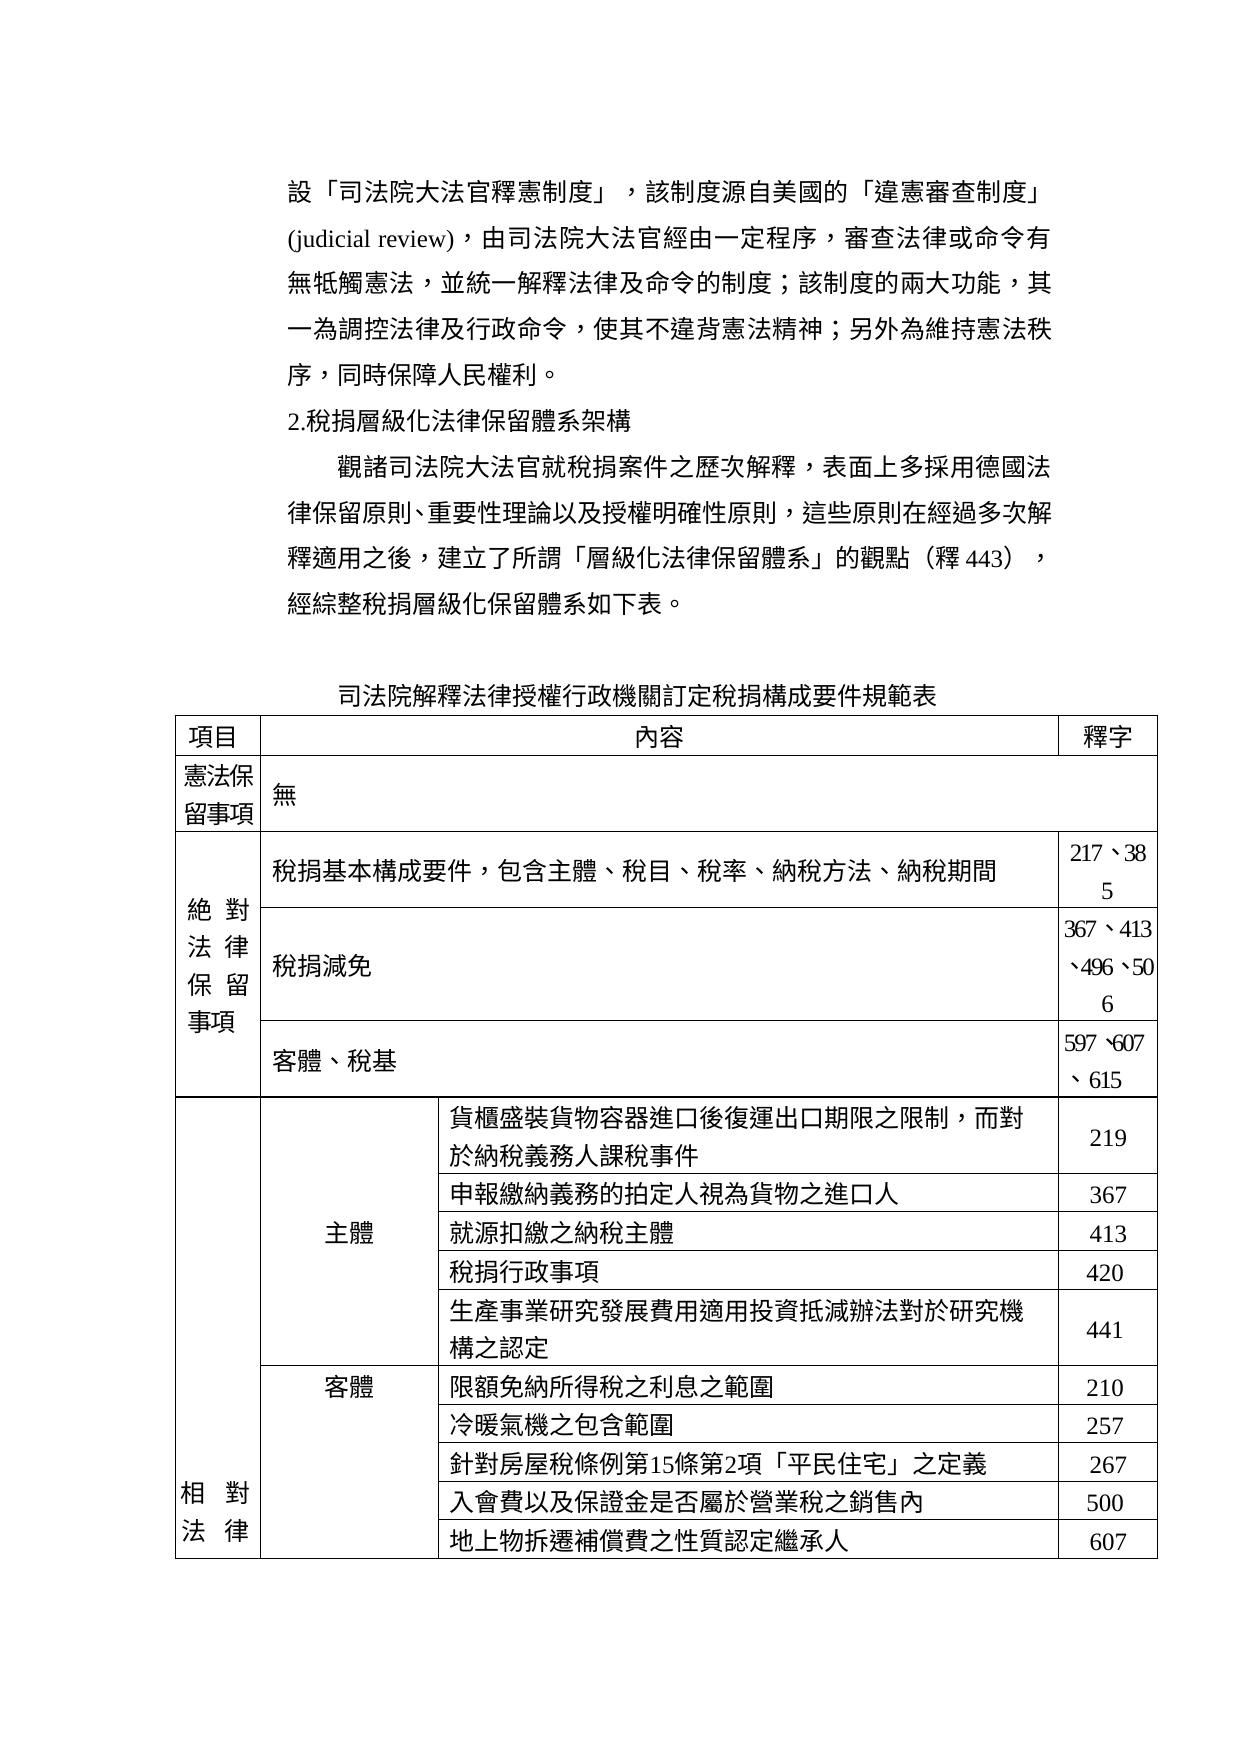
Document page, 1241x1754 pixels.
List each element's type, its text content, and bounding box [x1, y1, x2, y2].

table_cell 210 [1059, 1366, 1157, 1403]
table_cell 219 [1059, 1098, 1157, 1172]
table_cell 500 [1059, 1482, 1157, 1519]
table_cell 生產事業研究發展費用適用投資抵減辦法對於研究機構之認定 [439, 1290, 1058, 1365]
table_cell 257 [1059, 1405, 1157, 1442]
table_cell 憲法保 留事項 [176, 756, 260, 831]
table_cell 申報繳納義務的拍定人視為貨物之進口人 [439, 1174, 1058, 1211]
table_cell 相對法律保留項-租稅行政事項 相對法律保留項-租稅行政事項 [176, 1098, 260, 1558]
table_cell 客體、稅基 [261, 1021, 1058, 1096]
text 2.稅捐層級化法律保留體系架構 [287, 394, 1053, 439]
table_cell 地上物拆遷補償費之性質認定繼承人 [439, 1520, 1058, 1558]
table_cell 入會費以及保證金是否屬於營業稅之銷售內 [439, 1482, 1058, 1519]
table_header 項目 [176, 716, 260, 755]
table_cell 441 [1059, 1290, 1157, 1365]
table_cell 稅捐基本構成要件，包含主體、稅目、稅率、納稅方法、納稅期間 [261, 832, 1058, 907]
table_cell 冷暖氣機之包含範圍 [439, 1405, 1058, 1442]
table_cell 607 [1059, 1520, 1157, 1558]
table_cell 主體 [261, 1098, 438, 1365]
table_header 釋字 [1059, 716, 1157, 755]
table_cell 367 [1059, 1174, 1157, 1211]
table_cell 597、607 、615 [1059, 1021, 1157, 1096]
table_cell 413 [1059, 1212, 1157, 1250]
table_cell 420 [1059, 1251, 1157, 1289]
table_cell 217、385 [1059, 832, 1157, 907]
table_cell 267 [1059, 1443, 1157, 1481]
text 設「司法院大法官釋憲制度」，該制度源自美國的「違憲審查制度」(judicial review)，由司法院大法官經由一定程序，審查法律或命令有無牴觸憲法，並統一解釋法律及命令的制度；該制度的兩大功能，其一為調控法律及行政命令，使其不違背憲法精神；另外為維持憲法秩序，同時保障人民權利。 [287, 164, 1053, 394]
table_cell 限額免納所得稅之利息之範圍 [439, 1366, 1058, 1403]
table_header 內容 [261, 716, 1058, 755]
table_cell 針對房屋稅條例第15條第2項「平民住宅」之定義 [439, 1443, 1058, 1481]
table_cell 無 [261, 756, 1157, 831]
text 司法院解釋法律授權行政機關訂定稅捐構成要件規範表 [173, 669, 1101, 714]
text 觀諸司法院大法官就稅捐案件之歷次解釋，表面上多採用德國法律保留原則、重要性理論以及授權明確性原則，這些原則在經過多次解釋適用之後，建立了所謂「層級化法律保留體系」的觀點（釋443），經綜整稅捐層級化保留體系如下表。 [287, 439, 1053, 623]
table_cell 就源扣繳之納稅主體 [439, 1212, 1058, 1250]
table_cell 貨櫃盛裝貨物容器進口後復運出口期限之限制，而對於納稅義務人課稅事件 [439, 1098, 1058, 1172]
table_cell 絶對法律保留事項 [176, 832, 260, 1096]
table_cell 稅捐行政事項 [439, 1251, 1058, 1289]
table_cell 稅捐減免 [261, 908, 1058, 1020]
table_cell 客體 [261, 1366, 438, 1558]
table_cell 367、413、496、506 [1059, 908, 1157, 1020]
